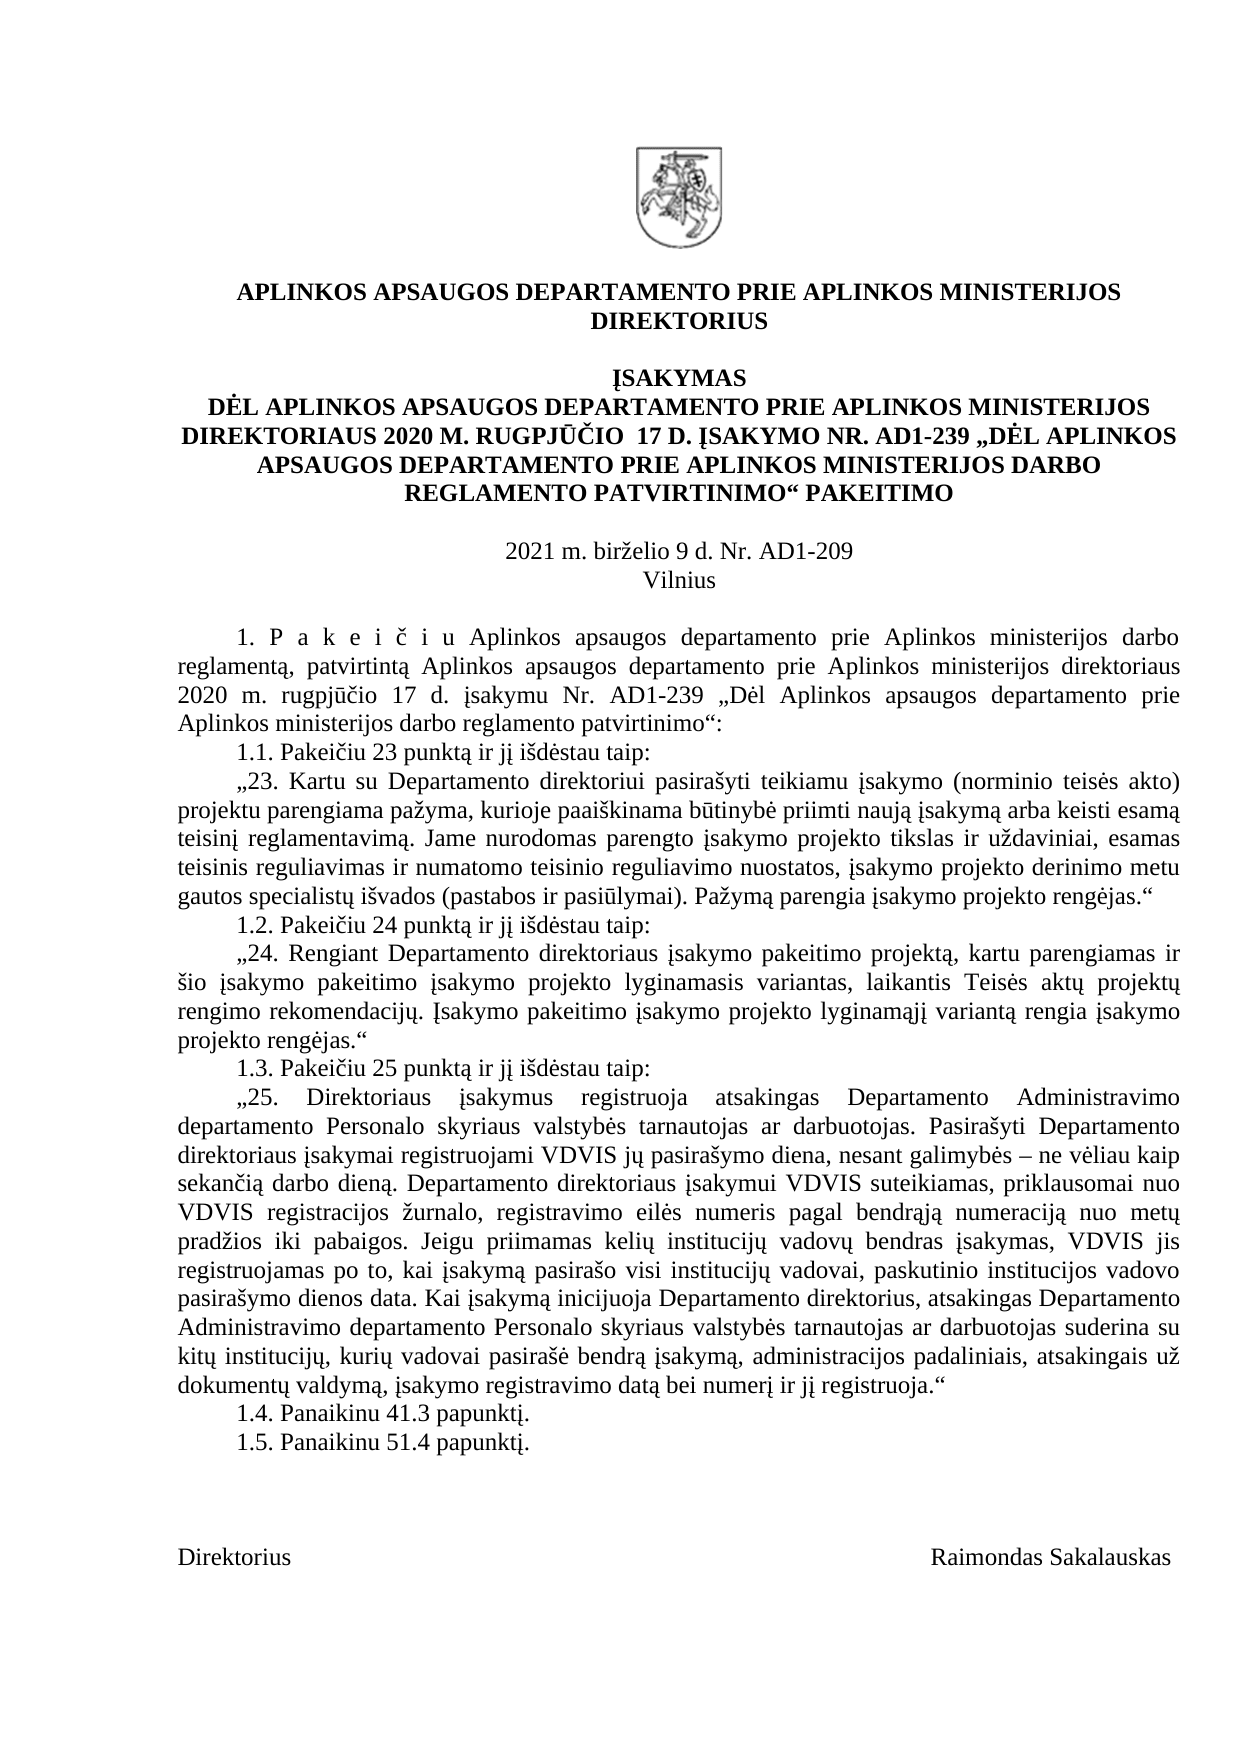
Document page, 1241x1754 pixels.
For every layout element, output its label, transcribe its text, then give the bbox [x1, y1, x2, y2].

text Direktorius Raimondas Sakalauskas [177, 1542, 1178, 1571]
text 1.3. Pakeičiu 25 punktą ir jį išdėstau taip: [177, 1053, 1181, 1082]
text Vilnius [177, 565, 1181, 593]
text įsakymas [177, 363, 1181, 392]
text „23. Kartu su Departamento direktoriui pasirašyti teikiamu įsakymo (norminio teisės akto) projektu parengiama pažyma, kurioje paaiškinama būtinybė priimti naują įsakymą arba keisti esamą teisinį reglamentavimą. Jame nurodomas parengto įsakymo projekto tikslas ir uždaviniai, esamas teisinis reguliavimas ir numatomo teisinio reguliavimo nuostatos, įsakymo projekto derinimo metu gautos specialistų išvados (pastabos ir pasiūlymai). Pažymą parengia įsakymo projekto rengėjas.“ [177, 766, 1181, 910]
text APLINKOS APSAUGOS DEPARTAMENTO PRIE APLINKOS MINISTERIJOS DIREKTORIUS [177, 277, 1181, 335]
text 1.5. Panaikinu 51.4 papunktį. [177, 1427, 1181, 1456]
text „24. Rengiant Departamento direktoriaus įsakymo pakeitimo projektą, kartu parengiamas ir šio įsakymo pakeitimo įsakymo projekto lyginamasis variantas, laikantis Teisės aktų projektų rengimo rekomendacijų. Įsakymo pakeitimo įsakymo projekto lyginamąjį variantą rengia įsakymo projekto rengėjas.“ [177, 938, 1181, 1053]
text 2021 m. birželio 9 d. Nr. AD1-209 [177, 536, 1181, 565]
text 1.1. Pakeičiu 23 punktą ir jį išdėstau taip: [177, 737, 1181, 766]
text 1.2. Pakeičiu 24 punktą ir jį išdėstau taip: [177, 910, 1181, 938]
text „25. Direktoriaus įsakymus registruoja atsakingas Departamento Administravimo departamento Personalo skyriaus valstybės tarnautojas ar darbuotojas. Pasirašyti Departamento direktoriaus įsakymai registruojami VDVIS jų pasirašymo diena, nesant galimybės – ne vėliau kaip sekančią darbo dieną. Departamento direktoriaus įsakymui VDVIS suteikiamas, priklausomai nuo VDVIS registracijos žurnalo, registravimo eilės numeris pagal bendrąją numeraciją nuo metų pradžios iki pabaigos. Jeigu priimamas kelių institucijų vadovų bendras įsakymas, VDVIS jis registruojamas po to, kai įsakymą pasirašo visi institucijų vadovai, paskutinio institucijos vadovo pasirašymo dienos data. Kai įsakymą inicijuoja Departamento direktorius, atsakingas Departamento Administravimo departamento Personalo skyriaus valstybės tarnautojas ar darbuotojas suderina su kitų institucijų, kurių vadovai pasirašė bendrą įsakymą, administracijos padaliniais, atsakingais už dokumentų valdymą, įsakymo registravimo datą bei numerį ir jį registruoja.“ [177, 1082, 1181, 1398]
text DĖL APLINKOS APSAUGOS DEPARTAMENTO PRIE APLINKOS MINISTERIJOS DIREKTORIAUS 2020 M. rugpjūčio 17 D. ĮSAKYMO NR. AD1-239 „dėl aplinkos apsaugos departamento prie aplinkos ministerijos darbo reglamento patvirtinimo“ PAKEITIMO [177, 392, 1181, 507]
text 1.4. Panaikinu 41.3 papunktį. [177, 1398, 1181, 1427]
text 1. P a k e i č i u Aplinkos apsaugos departamento prie Aplinkos ministerijos darbo reglamentą, patvirtintą Aplinkos apsaugos departamento prie Aplinkos ministerijos direktoriaus 2020 m. rugpjūčio 17 d. įsakymu Nr. AD1-239 „Dėl Aplinkos apsaugos departamento prie Aplinkos ministerijos darbo reglamento patvirtinimo“: [177, 622, 1181, 737]
